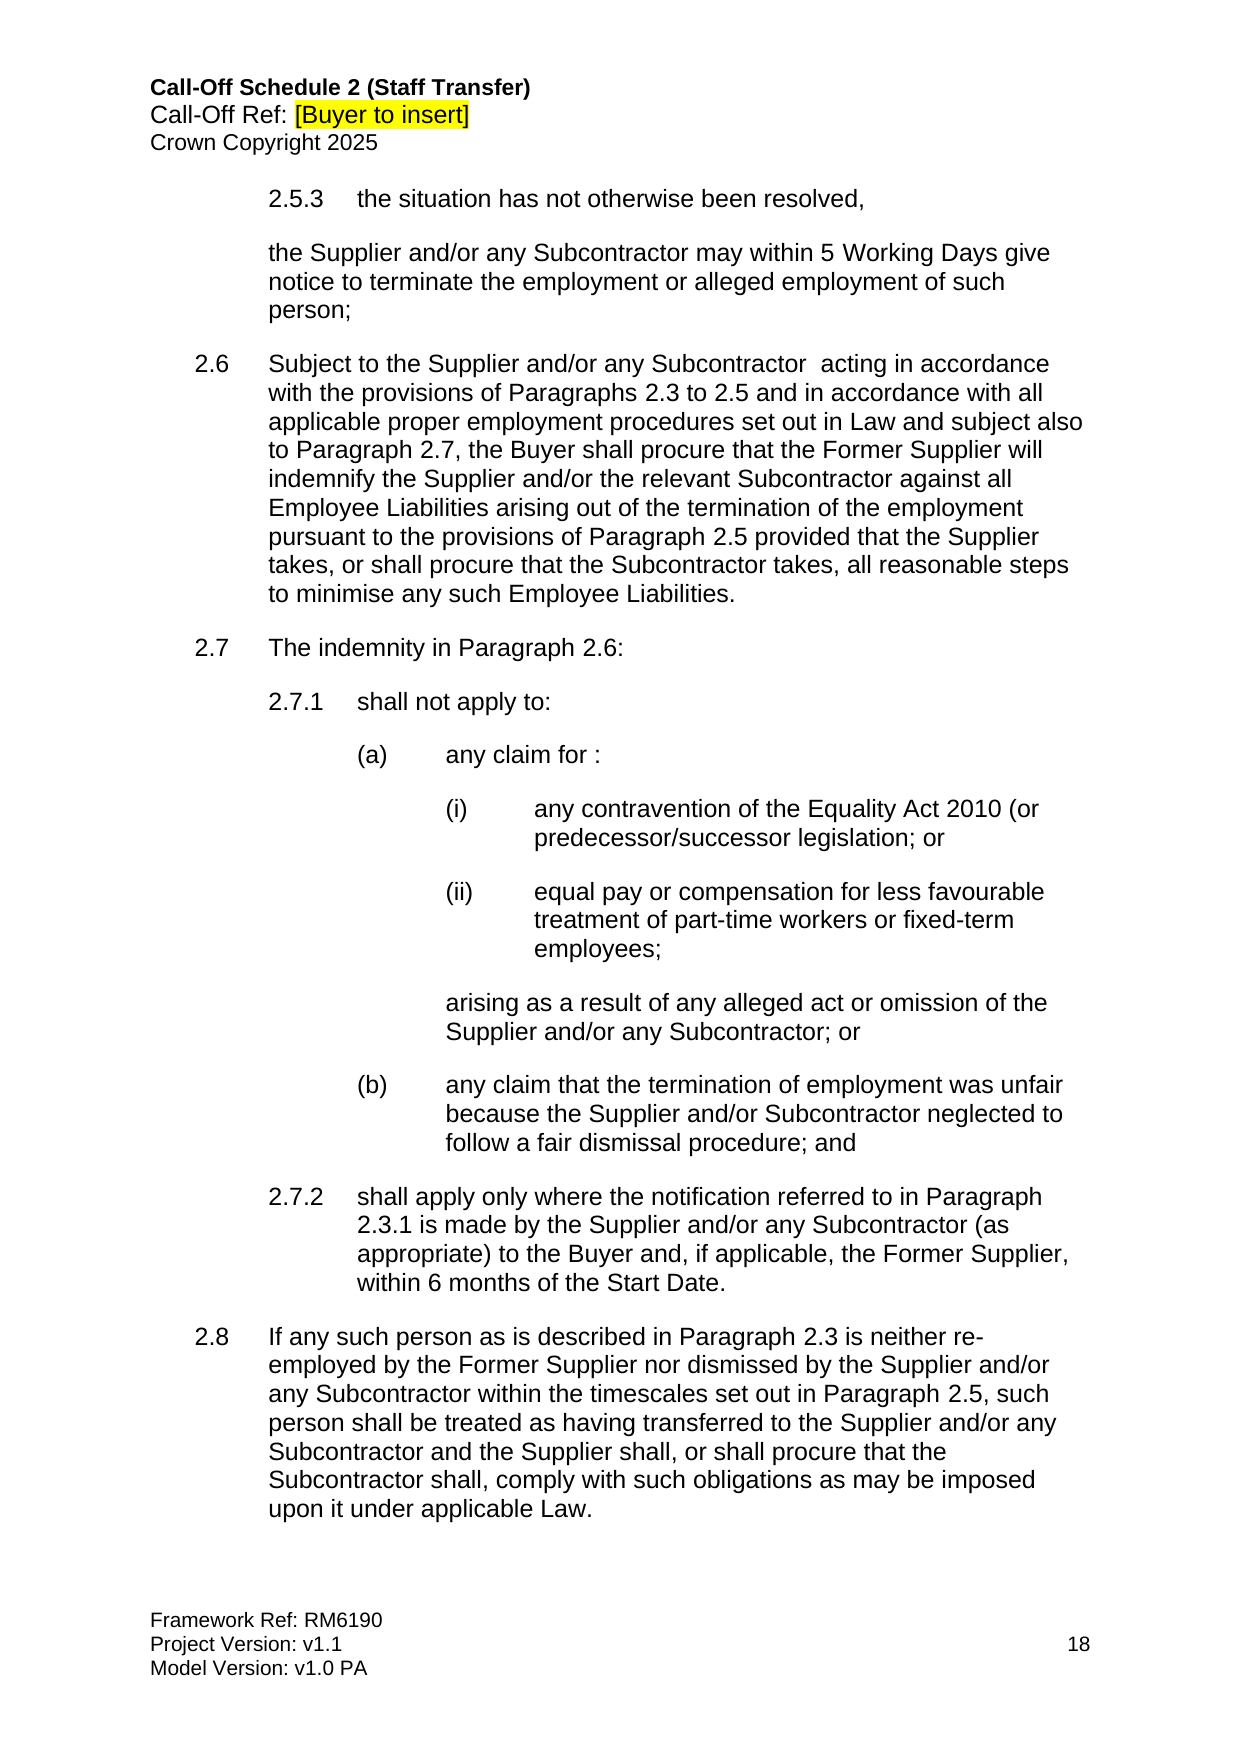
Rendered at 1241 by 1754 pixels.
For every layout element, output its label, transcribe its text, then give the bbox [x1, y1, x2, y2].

list shall not apply to: [268, 687, 1090, 715]
list The indemnity in Paragraph 2.6: [194, 633, 1090, 662]
text (ii) equal pay or compensation for less favourable treatment of part-time workers or fixed-term employees; [445, 877, 1090, 963]
list the situation has not otherwise been resolved, [268, 184, 1090, 213]
list Subject to the Supplier and/or any Subcontractor acting in accordance with the provisions of Paragraphs 2.3 to 2.5 and in accordance with all applicable proper employment procedures set out in Law and subject also to Paragraph 2.7, the Buyer shall procure that the Former Supplier will indemnify the Supplier and/or the relevant Subcontractor against all Employee Liabilities arising out of the termination of the employment pursuant to the provisions of Paragraph 2.5 provided that the Supplier takes, or shall procure that the Subcontractor takes, all reasonable steps to minimise any such Employee Liabilities. [194, 349, 1090, 608]
text (i) any contravention of the Equality Act 2010 (or predecessor/successor legislation; or [445, 794, 1090, 852]
list any claim that the termination of employment was unfair because the Supplier and/or Subcontractor neglected to follow a fair dismissal procedure; and [357, 1070, 1090, 1157]
list shall apply only where the notification referred to in Paragraph 2.3.1 is made by the Supplier and/or any Subcontractor (as appropriate) to the Buyer and, if applicable, the Former Supplier, within 6 months of the Start Date. [268, 1182, 1090, 1297]
text arising as a result of any alleged act or omission of the Supplier and/or any Subcontractor; or [445, 988, 1090, 1045]
list any claim for : [357, 740, 1090, 769]
text the Supplier and/or any Subcontractor may within 5 Working Days give notice to terminate the employment or alleged employment of such person; [268, 238, 1090, 324]
list If any such person as is described in Paragraph 2.3 is neither re-employed by the Former Supplier nor dismissed by the Supplier and/or any Subcontractor within the timescales set out in Paragraph 2.5, such person shall be treated as having transferred to the Supplier and/or any Subcontractor and the Supplier shall, or shall procure that the Subcontractor shall, comply with such obligations as may be imposed upon it under applicable Law. [194, 1322, 1090, 1523]
